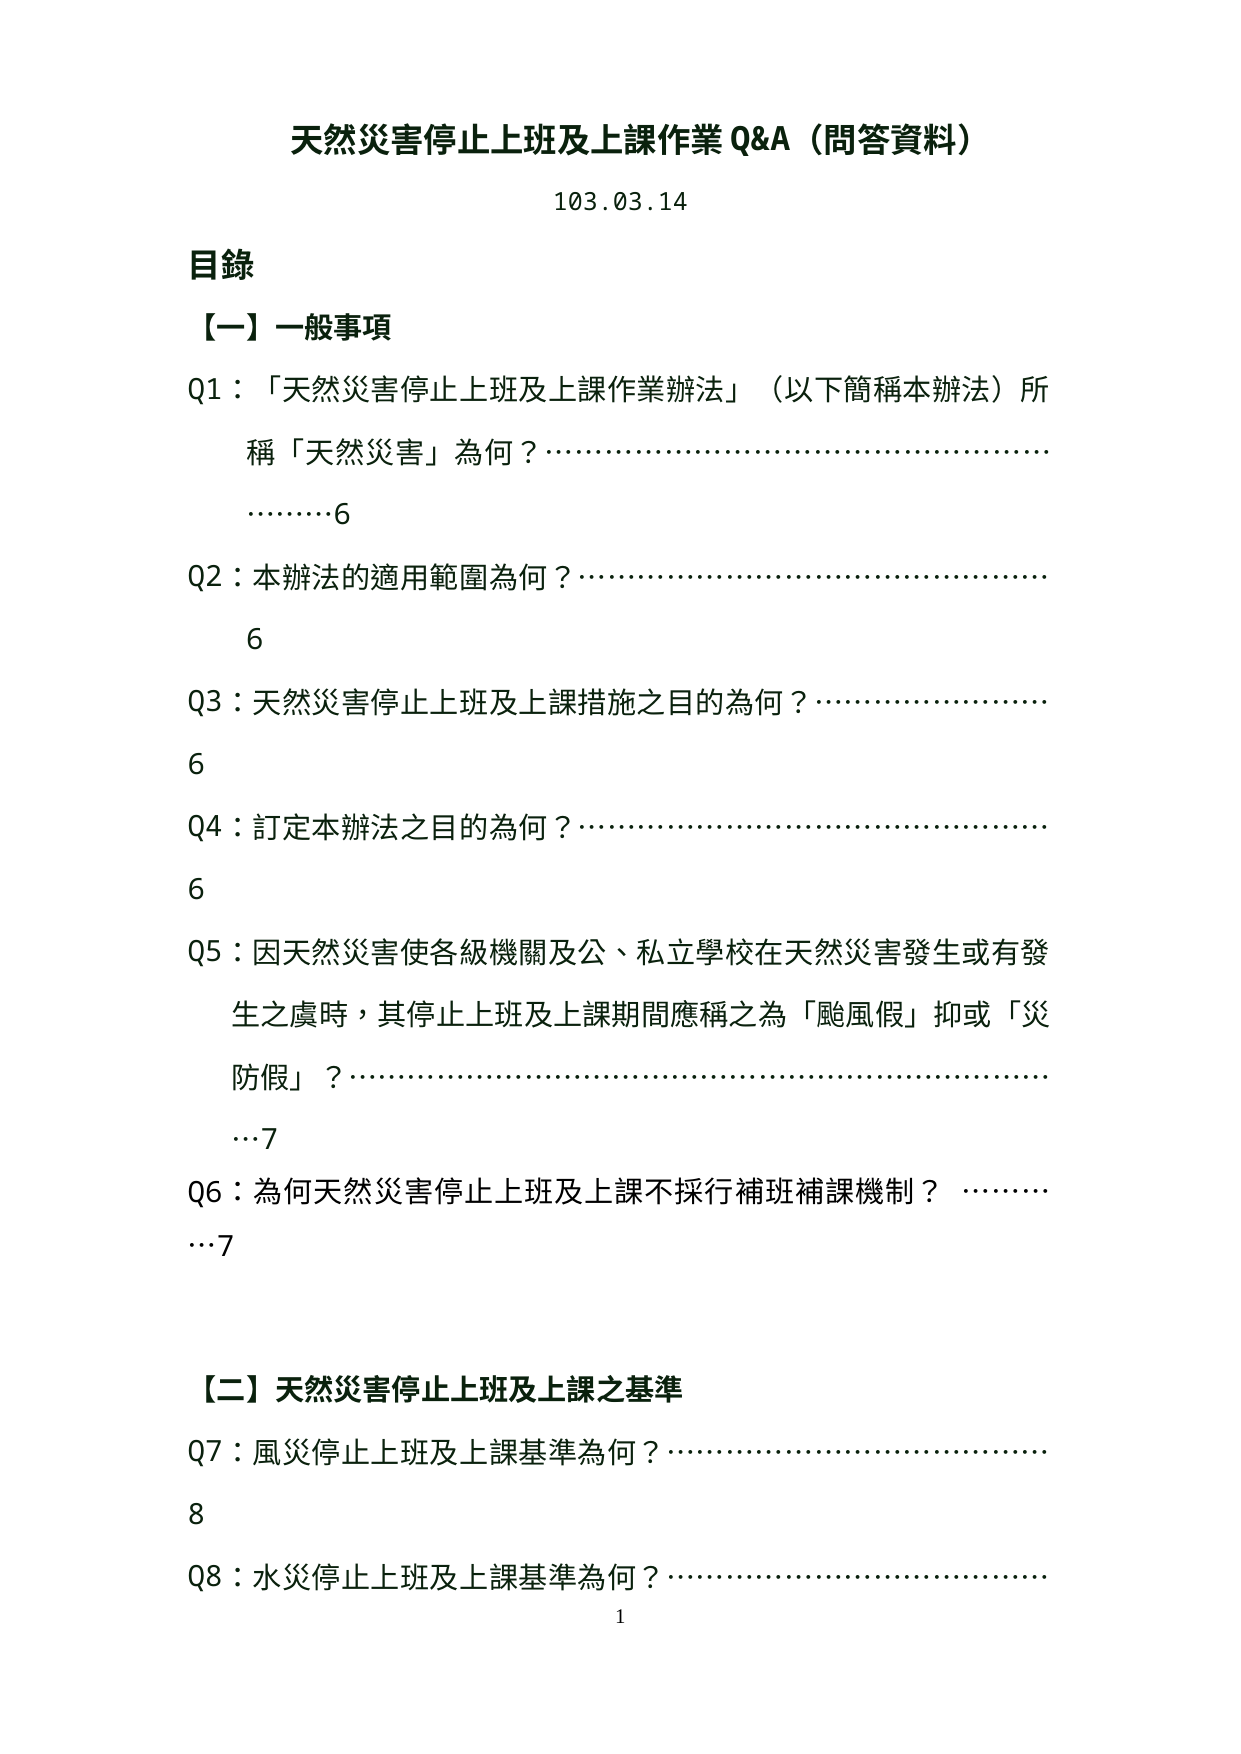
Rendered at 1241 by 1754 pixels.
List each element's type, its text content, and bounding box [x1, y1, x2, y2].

text Q4：訂定本辦法之目的為何？…………………………………………6 [187, 784, 1053, 909]
text Q7：風災停止上班及上課基準為何？…………………………………8 [187, 1409, 1053, 1534]
text Q2：本辦法的適用範圍為何？…………………………………………6 [187, 534, 1053, 659]
text Q5：因天然災害使各級機關及公、私立學校在天然災害發生或有發生之虞時，其停止上班及上課期間應稱之為「颱風假」抑或「災防假」？…………………………………………………………………7 [187, 909, 1053, 1159]
text Q1：「天然災害停止上班及上課作業辦法」（以下簡稱本辦法）所稱「天然災害」為何？……………………………………………………6 [187, 346, 1053, 534]
text Q6：為何天然災害停止上班及上課不採行補班補課機制？ …………7 [187, 1159, 1053, 1267]
text Q3：天然災害停止上班及上課措施之目的為何？……………………6 [187, 659, 1053, 784]
text 天然災害停止上班及上課作業Q&A（問答資料） 103.03.14 [187, 96, 1053, 221]
text 目錄 [187, 221, 1053, 284]
text 【一】一般事項 [187, 284, 1053, 346]
text Q8：水災停止上班及上課基準為何？………………………………… [187, 1534, 1053, 1596]
text 【二】天然災害停止上班及上課之基準 [187, 1346, 1053, 1409]
